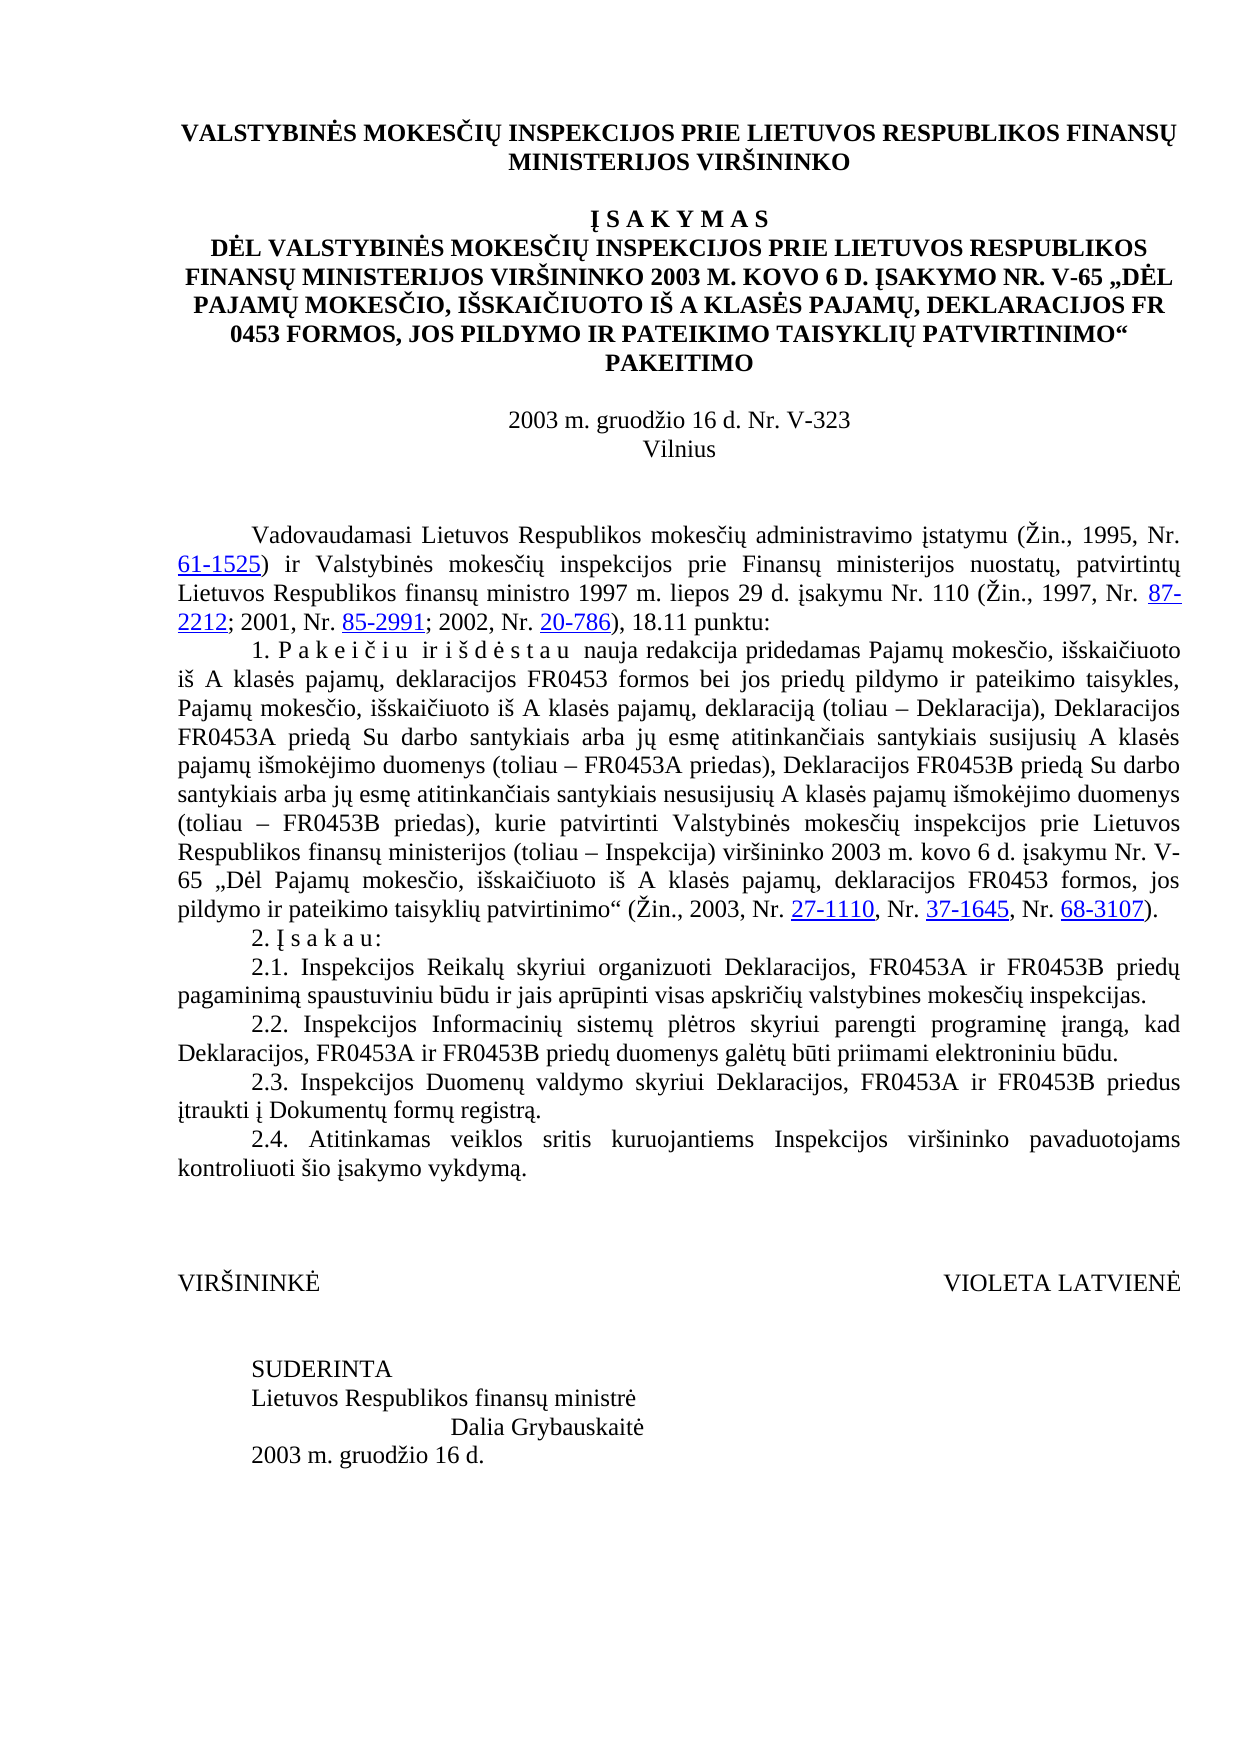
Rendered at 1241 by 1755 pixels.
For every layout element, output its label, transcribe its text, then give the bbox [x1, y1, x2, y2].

text Dalia Grybauskaitė [177, 1412, 1181, 1441]
text Lietuvos Respublikos finansų ministrė [177, 1383, 1181, 1412]
text 2003 m. gruodžio 16 d. Nr. V-323 [177, 406, 1181, 434]
text 2. Įsakau: [177, 923, 1181, 952]
text Vilnius [177, 434, 1181, 463]
text 2.3. Inspekcijos Duomenų valdymo skyriui Deklaracijos, FR0453A ir FR0453B priedus įtraukti į Dokumentų formų registrą. [177, 1067, 1181, 1124]
text 2.4. Atitinkamas veiklos sritis kuruojantiems Inspekcijos viršininko pavaduotojams kontroliuoti šio įsakymo vykdymą. [177, 1124, 1181, 1182]
text Į S A K Y M A S [177, 204, 1181, 233]
text VALSTYBINĖS MOKESČIŲ INSPEKCIJOS PRIE LIETUVOS RESPUBLIKOS FINANSŲ MINISTERIJOS VIRŠININKO [177, 118, 1181, 176]
text 1. Pakeičiu ir išdėstau nauja redakcija pridedamas Pajamų mokesčio, išskaičiuoto iš A klasės pajamų, deklaracijos FR0453 formos bei jos priedų pildymo ir pateikimo taisykles, Pajamų mokesčio, išskaičiuoto iš A klasės pajamų, deklaraciją (toliau – Deklaracija), Deklaracijos FR0453A priedą Su darbo santykiais arba jų esmę atitinkančiais santykiais susijusių A klasės pajamų išmokėjimo duomenys (toliau – FR0453A priedas), Deklaracijos FR0453B priedą Su darbo santykiais arba jų esmę atitinkančiais santykiais nesusijusių A klasės pajamų išmokėjimo duomenys (toliau – FR0453B priedas), kurie patvirtinti Valstybinės mokesčių inspekcijos prie Lietuvos Respublikos finansų ministerijos (toliau – Inspekcija) viršininko 2003 m. kovo 6 d. įsakymu Nr. V-65 „Dėl Pajamų mokesčio, išskaičiuoto iš A klasės pajamų, deklaracijos FR0453 formos, jos pildymo ir pateikimo taisyklių patvirtinimo“ (Žin., 2003, Nr. 27-1110, Nr. 37-1645, Nr. 68-3107). [177, 636, 1181, 923]
text 2.2. Inspekcijos Informacinių sistemų plėtros skyriui parengti programinę įrangą, kad Deklaracijos, FR0453A ir FR0453B priedų duomenys galėtų būti priimami elektroniniu būdu. [177, 1009, 1181, 1067]
text DĖL VALSTYBINĖS MOKESČIŲ INSPEKCIJOS PRIE LIETUVOS RESPUBLIKOS FINANSŲ MINISTERIJOS VIRŠININKO 2003 M. KOVO 6 D. ĮSAKYMO NR. V-65 „DĖL PAJAMŲ MOKESČIO, IŠSKAIČIUOTO IŠ A KLASĖS PAJAMŲ, DEKLARACIJOS FR 0453 FORMOS, JOS PILDYMO IR PATEIKIMO TAISYKLIŲ PATVIRTINIMO“ PAKEITIMO [177, 233, 1181, 377]
text VIRŠININKĖ VIOLETA LATVIENĖ [177, 1268, 1181, 1297]
text 2003 m. gruodžio 16 d. [177, 1441, 1181, 1469]
text 2.1. Inspekcijos Reikalų skyriui organizuoti Deklaracijos, FR0453A ir FR0453B priedų pagaminimą spaustuviniu būdu ir jais aprūpinti visas apskričių valstybines mokesčių inspekcijas. [177, 952, 1181, 1009]
text Vadovaudamasi Lietuvos Respublikos mokesčių administravimo įstatymu (Žin., 1995, Nr. 61-1525) ir Valstybinės mokesčių inspekcijos prie Finansų ministerijos nuostatų, patvirtintų Lietuvos Respublikos finansų ministro 1997 m. liepos 29 d. įsakymu Nr. 110 (Žin., 1997, Nr. 87-2212; 2001, Nr. 85-2991; 2002, Nr. 20-786), 18.11 punktu: [177, 521, 1181, 636]
text SUDERINTA [177, 1354, 1181, 1383]
